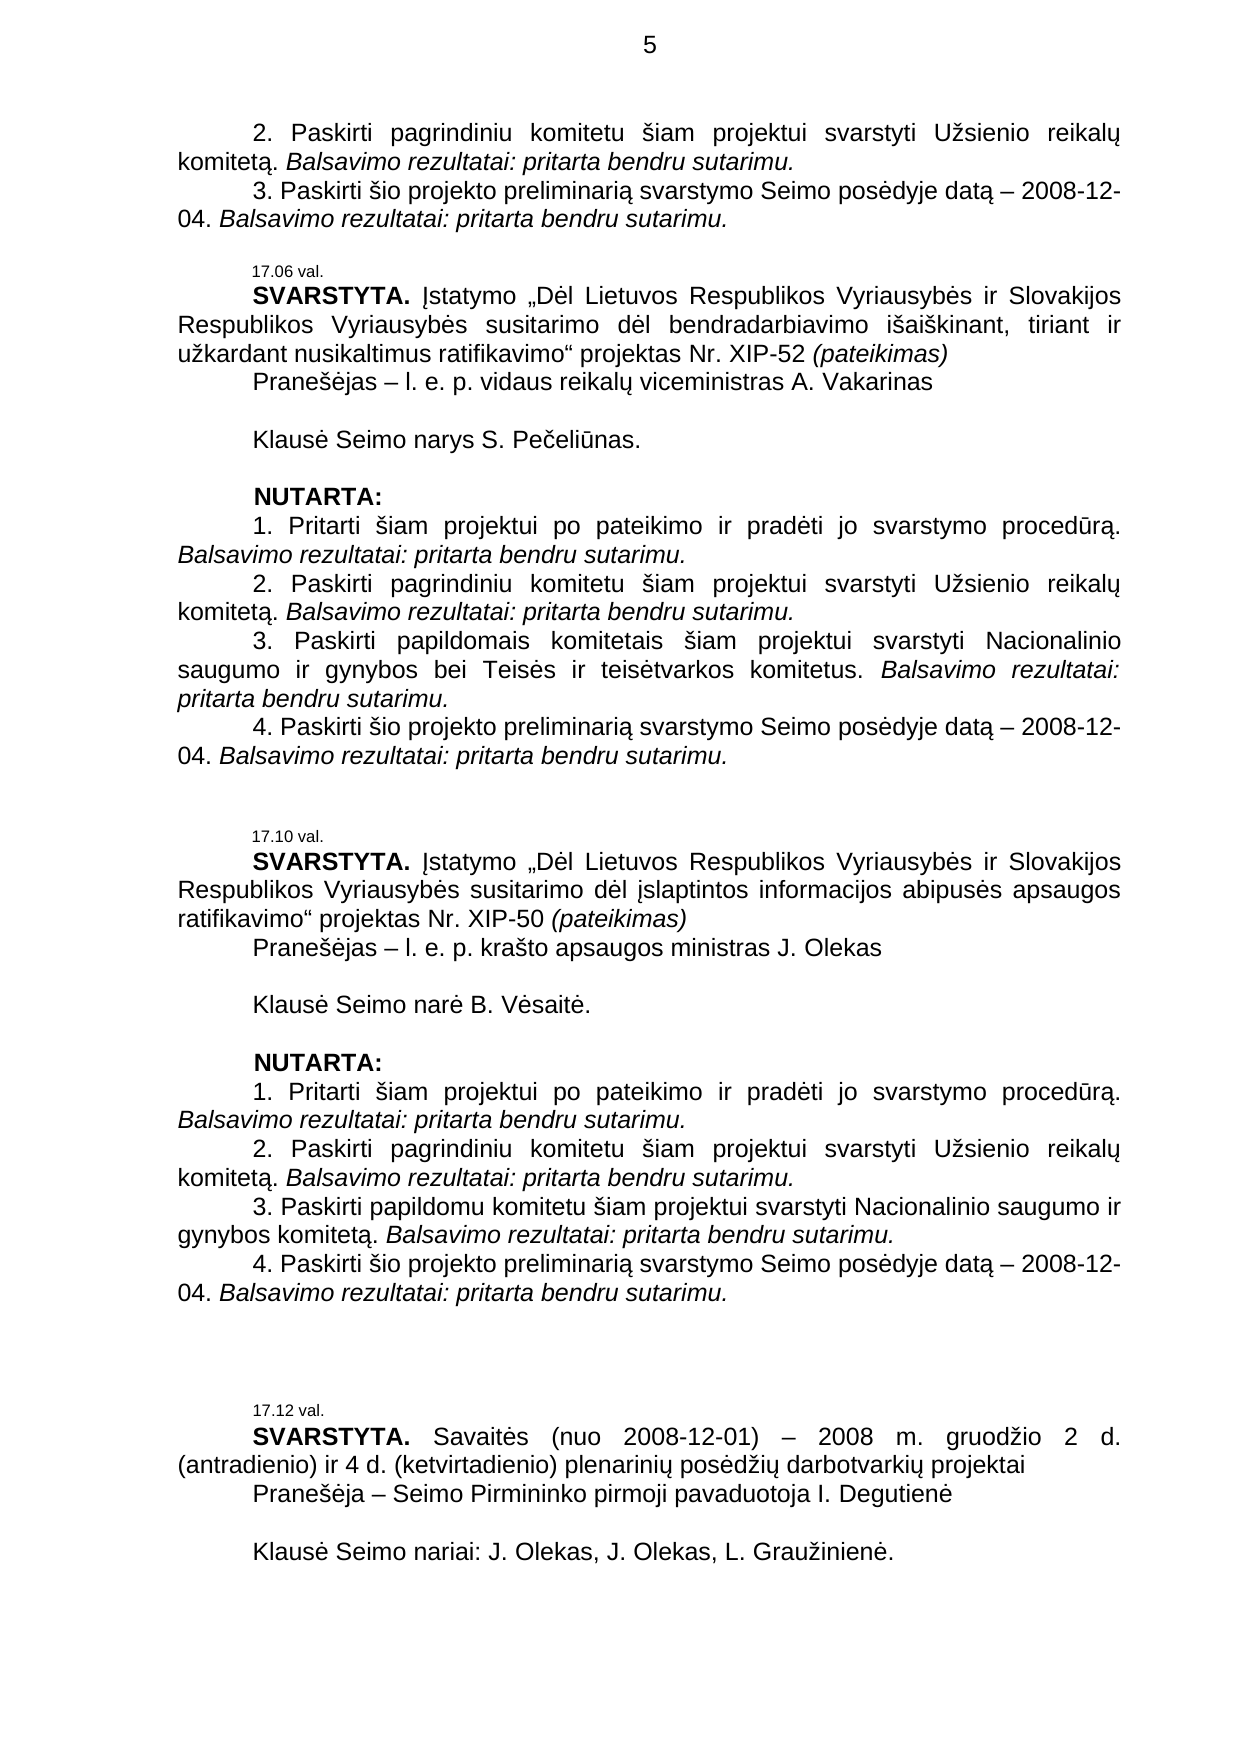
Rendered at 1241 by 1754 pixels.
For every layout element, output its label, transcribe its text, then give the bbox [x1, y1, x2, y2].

text 17.10 val. [177, 827, 1122, 846]
text 4. Paskirti šio projekto preliminarią svarstymo Seimo posėdyje datą – 2008-12-04. Balsavimo rezultatai: pritarta bendru sutarimu. [177, 1249, 1122, 1306]
text SVARSTYTA. Savaitės (nuo 2008-12-01) – 2008 m. gruodžio 2 d. (antradienio) ir 4 d. (ketvirtadienio) plenarinių posėdžių darbotvarkių projektai [177, 1421, 1122, 1479]
text SVARSTYTA. Įstatymo „Dėl Lietuvos Respublikos Vyriausybės ir Slovakijos Respublikos Vyriausybės susitarimo dėl įslaptintos informacijos abipusės apsaugos ratifikavimo“ projektas Nr. XIP-50 (pateikimas) [177, 846, 1122, 933]
text Klausė Seimo nariai: J. Olekas, J. Olekas, L. Graužinienė. [177, 1536, 1122, 1565]
text 17.12 val. [177, 1393, 1122, 1421]
text 3. Paskirti papildomais komitetais šiam projektui svarstyti Nacionalinio saugumo ir gynybos bei Teisės ir teisėtvarkos komitetus. Balsavimo rezultatai: pritarta bendru sutarimu. [177, 626, 1122, 712]
text 4. Paskirti šio projekto preliminarią svarstymo Seimo posėdyje datą – 2008-12-04. Balsavimo rezultatai: pritarta bendru sutarimu. [177, 712, 1122, 770]
text 3. Paskirti papildomu komitetu šiam projektui svarstyti Nacionalinio saugumo ir gynybos komitetą. Balsavimo rezultatai: pritarta bendru sutarimu. [177, 1191, 1122, 1249]
text 17.06 val. [177, 262, 1122, 281]
text Klausė Seimo narys S. Pečeliūnas. [177, 425, 1122, 453]
text 3. Paskirti šio projekto preliminarią svarstymo Seimo posėdyje datą – 2008-12-04. Balsavimo rezultatai: pritarta bendru sutarimu. [177, 176, 1122, 233]
text Klausė Seimo narė B. Vėsaitė. [177, 990, 1122, 1019]
text Pranešėja – Seimo Pirmininko pirmoji pavaduotoja I. Degutienė [177, 1479, 1122, 1508]
text SVARSTYTA. Įstatymo „Dėl Lietuvos Respublikos Vyriausybės ir Slovakijos Respublikos Vyriausybės susitarimo dėl bendradarbiavimo išaiškinant, tiriant ir užkardant nusikaltimus ratifikavimo“ projektas Nr. XIP-52 (pateikimas) [177, 281, 1122, 367]
text Pranešėjas – l. e. p. vidaus reikalų viceministras A. Vakarinas [177, 367, 1122, 396]
text 1. Pritarti šiam projektui po pateikimo ir pradėti jo svarstymo procedūrą. Balsavimo rezultatai: pritarta bendru sutarimu. [177, 1076, 1122, 1134]
text Pranešėjas – l. e. p. krašto apsaugos ministras J. Olekas [177, 933, 1122, 961]
text NUTARTA: [177, 482, 1122, 511]
text NUTARTA: [177, 1048, 1122, 1076]
text 2. Paskirti pagrindiniu komitetu šiam projektui svarstyti Užsienio reikalų komitetą. Balsavimo rezultatai: pritarta bendru sutarimu. [177, 1134, 1122, 1191]
text 2. Paskirti pagrindiniu komitetu šiam projektui svarstyti Užsienio reikalų komitetą. Balsavimo rezultatai: pritarta bendru sutarimu. [177, 118, 1122, 176]
text 2. Paskirti pagrindiniu komitetu šiam projektui svarstyti Užsienio reikalų komitetą. Balsavimo rezultatai: pritarta bendru sutarimu. [177, 568, 1122, 626]
text 1. Pritarti šiam projektui po pateikimo ir pradėti jo svarstymo procedūrą. Balsavimo rezultatai: pritarta bendru sutarimu. [177, 511, 1122, 568]
